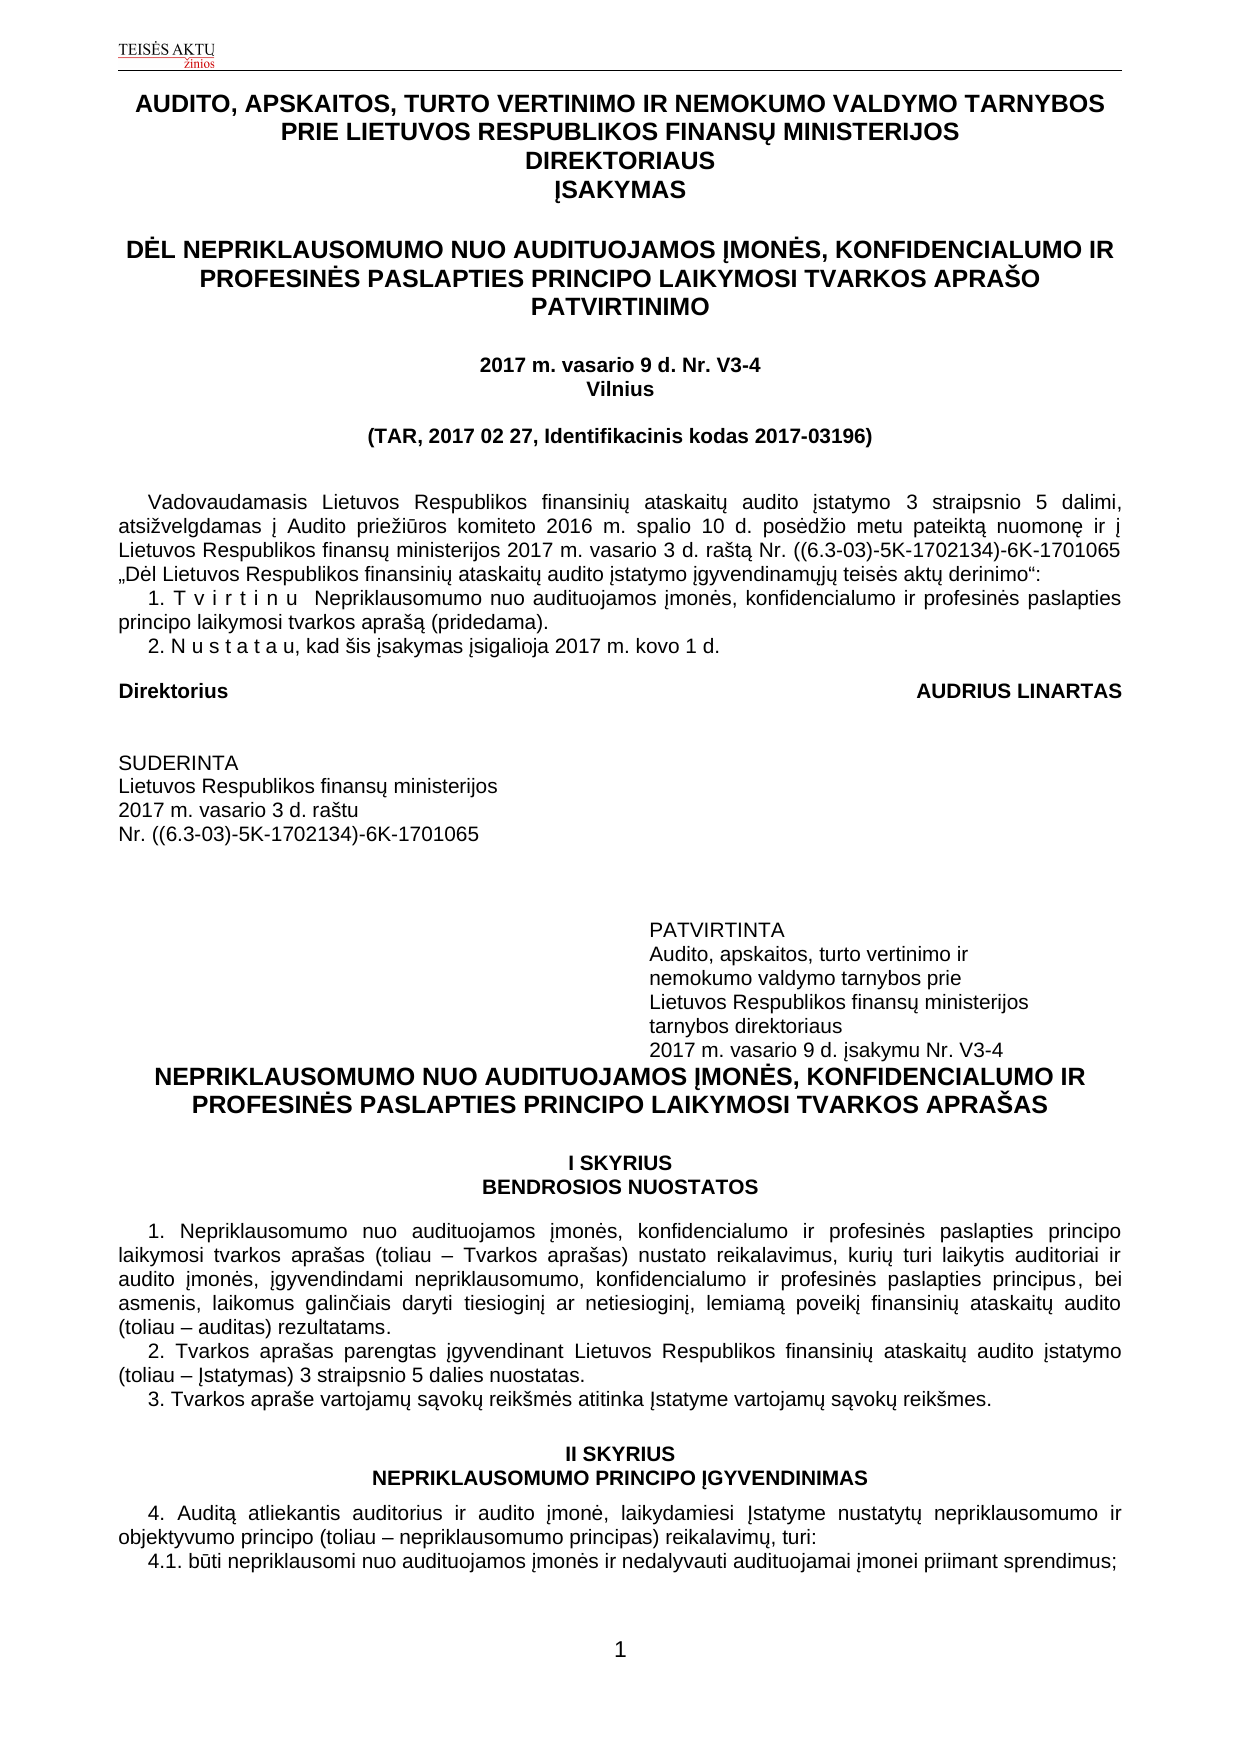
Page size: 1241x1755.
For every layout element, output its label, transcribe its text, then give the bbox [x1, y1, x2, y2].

text 4.1. būti nepriklausomi nuo audituojamos įmonės ir nedalyvauti audituojamai įmonei priimant sprendimus; [118, 1548, 1122, 1572]
text AUDITO, APSKAITOS, TURTO VERTINIMO IR NEMOKUMO VALDYMO TARNYBOS PRIE LIETUVOS RESPUBLIKOS FINANSŲ MINISTERIJOS DIREKTORIAUS ĮSAKYMAS [118, 89, 1122, 204]
text 1. T v i r t i n u Nepriklausomumo nuo audituojamos įmonės, konfidencialumo ir profesinės paslapties principo laikymosi tvarkos aprašą (pridedama). [118, 586, 1122, 634]
text Vadovaudamasis Lietuvos Respublikos finansinių ataskaitų audito įstatymo 3 straipsnio 5 dalimi, atsižvelgdamas į Audito priežiūros komiteto 2016 m. spalio 10 d. posėdžio metu pateiktą nuomonę ir į Lietuvos Respublikos finansų ministerijos 2017 m. vasario 3 d. raštą Nr. ((6.3-03)-5K-1702134)-6K-1701065 „Dėl Lietuvos Respublikos finansinių ataskaitų audito įstatymo įgyvendinamųjų teisės aktų derinimo“: [118, 490, 1122, 586]
text 2. N u s t a t a u, kad šis įsakymas įsigalioja 2017 m. kovo 1 d. [118, 634, 1122, 658]
text Nr. ((6.3-03)-5K-1702134)-6K-1701065 [118, 822, 1122, 846]
text I skyrius BENDROSIOS NUOSTATOS [118, 1151, 1122, 1198]
text Nepriklausomumo nuo audituojamos įmonės, konfidencialumo ir profesinės paslapties principo laikymosi tvarkos aprašas [118, 1062, 1122, 1119]
text 3. Tvarkos apraše vartojamų sąvokų reikšmės atitinka Įstatyme vartojamų sąvokų reikšmes. [118, 1387, 1122, 1411]
text DĖL Nepriklausomumo nuo audituojamos įmonės, konfidencialumo ir profesinės paslapties principo laikymosi tvarkos aprašo PATVIRTINIMO [118, 235, 1122, 321]
text 4. Auditą atliekantis auditorius ir audito įmonė, laikydamiesi Įstatyme nustatytų nepriklausomumo ir objektyvumo principo (toliau – nepriklausomumo principas) reikalavimų, turi: [118, 1501, 1122, 1548]
text SUDERINTA [118, 750, 1122, 774]
text Direktorius Audrius Linartas [118, 678, 1122, 702]
text Lietuvos Respublikos finansų ministerijos [118, 774, 1122, 798]
text PATVIRTINTA Audito, apskaitos, turto vertinimo ir nemokumo valdymo tarnybos prie Lietuvos Respublikos finansų ministerijos tarnybos direktoriaus 2017 m. vasario 9 d. įsakymu Nr. V3-4 [649, 918, 1122, 1062]
text II skyrius Nepriklausomumo principo įgyvendinimas [118, 1442, 1122, 1490]
text 2. Tvarkos aprašas parengtas įgyvendinant Lietuvos Respublikos finansinių ataskaitų audito įstatymo (toliau – Įstatymas) 3 straipsnio 5 dalies nuostatas. [118, 1339, 1122, 1387]
text 2017 m. vasario 3 d. raštu [118, 798, 1122, 822]
text 1. Nepriklausomumo nuo audituojamos įmonės, konfidencialumo ir profesinės paslapties principo laikymosi tvarkos aprašas (toliau – Tvarkos aprašas) nustato reikalavimus, kurių turi laikytis auditoriai ir audito įmonės, įgyvendindami nepriklausomumo, konfidencialumo ir profesinės paslapties principus, bei asmenis, laikomus galinčiais daryti tiesioginį ar netiesioginį, lemiamą poveikį finansinių ataskaitų audito (toliau – auditas) rezultatams. [118, 1219, 1122, 1339]
text 2017 m. vasario 9 d. Nr. V3-4 Vilnius (TAR, 2017 02 27, Identifikacinis kodas 2017-03196) [118, 352, 1122, 448]
